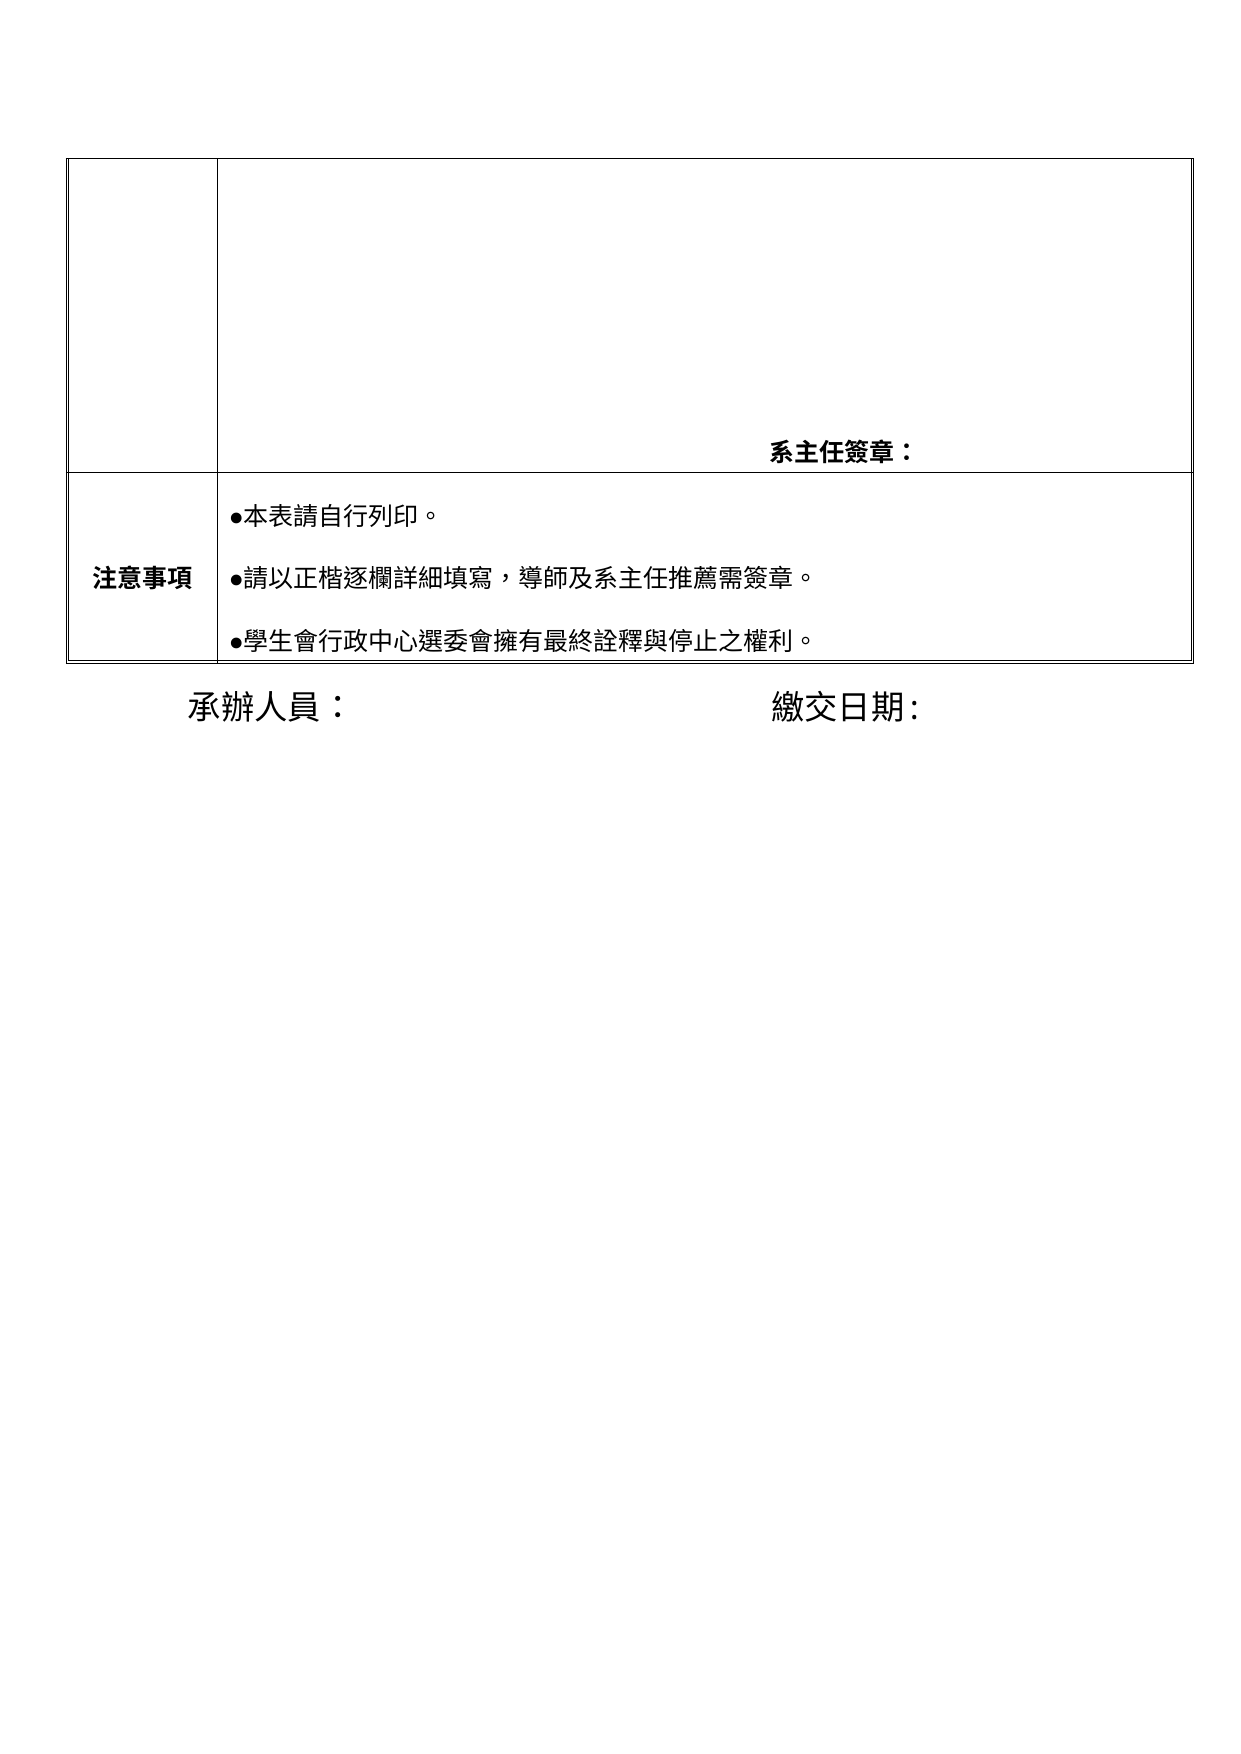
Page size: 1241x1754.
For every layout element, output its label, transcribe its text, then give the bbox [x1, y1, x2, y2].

table_cell ●本表請自行列印。 ●請以正楷逐欄詳細填寫，導師及系主任推薦需簽章。 ●學生會行政中心選委會擁有最終詮釋與停止之權利。 [218, 473, 1191, 660]
table_cell 系主任簽章： [218, 159, 1191, 472]
text 承辦人員： 繳交日期: [187, 664, 1053, 726]
table_cell [69, 159, 217, 472]
table_cell 注意事項 [69, 473, 217, 660]
